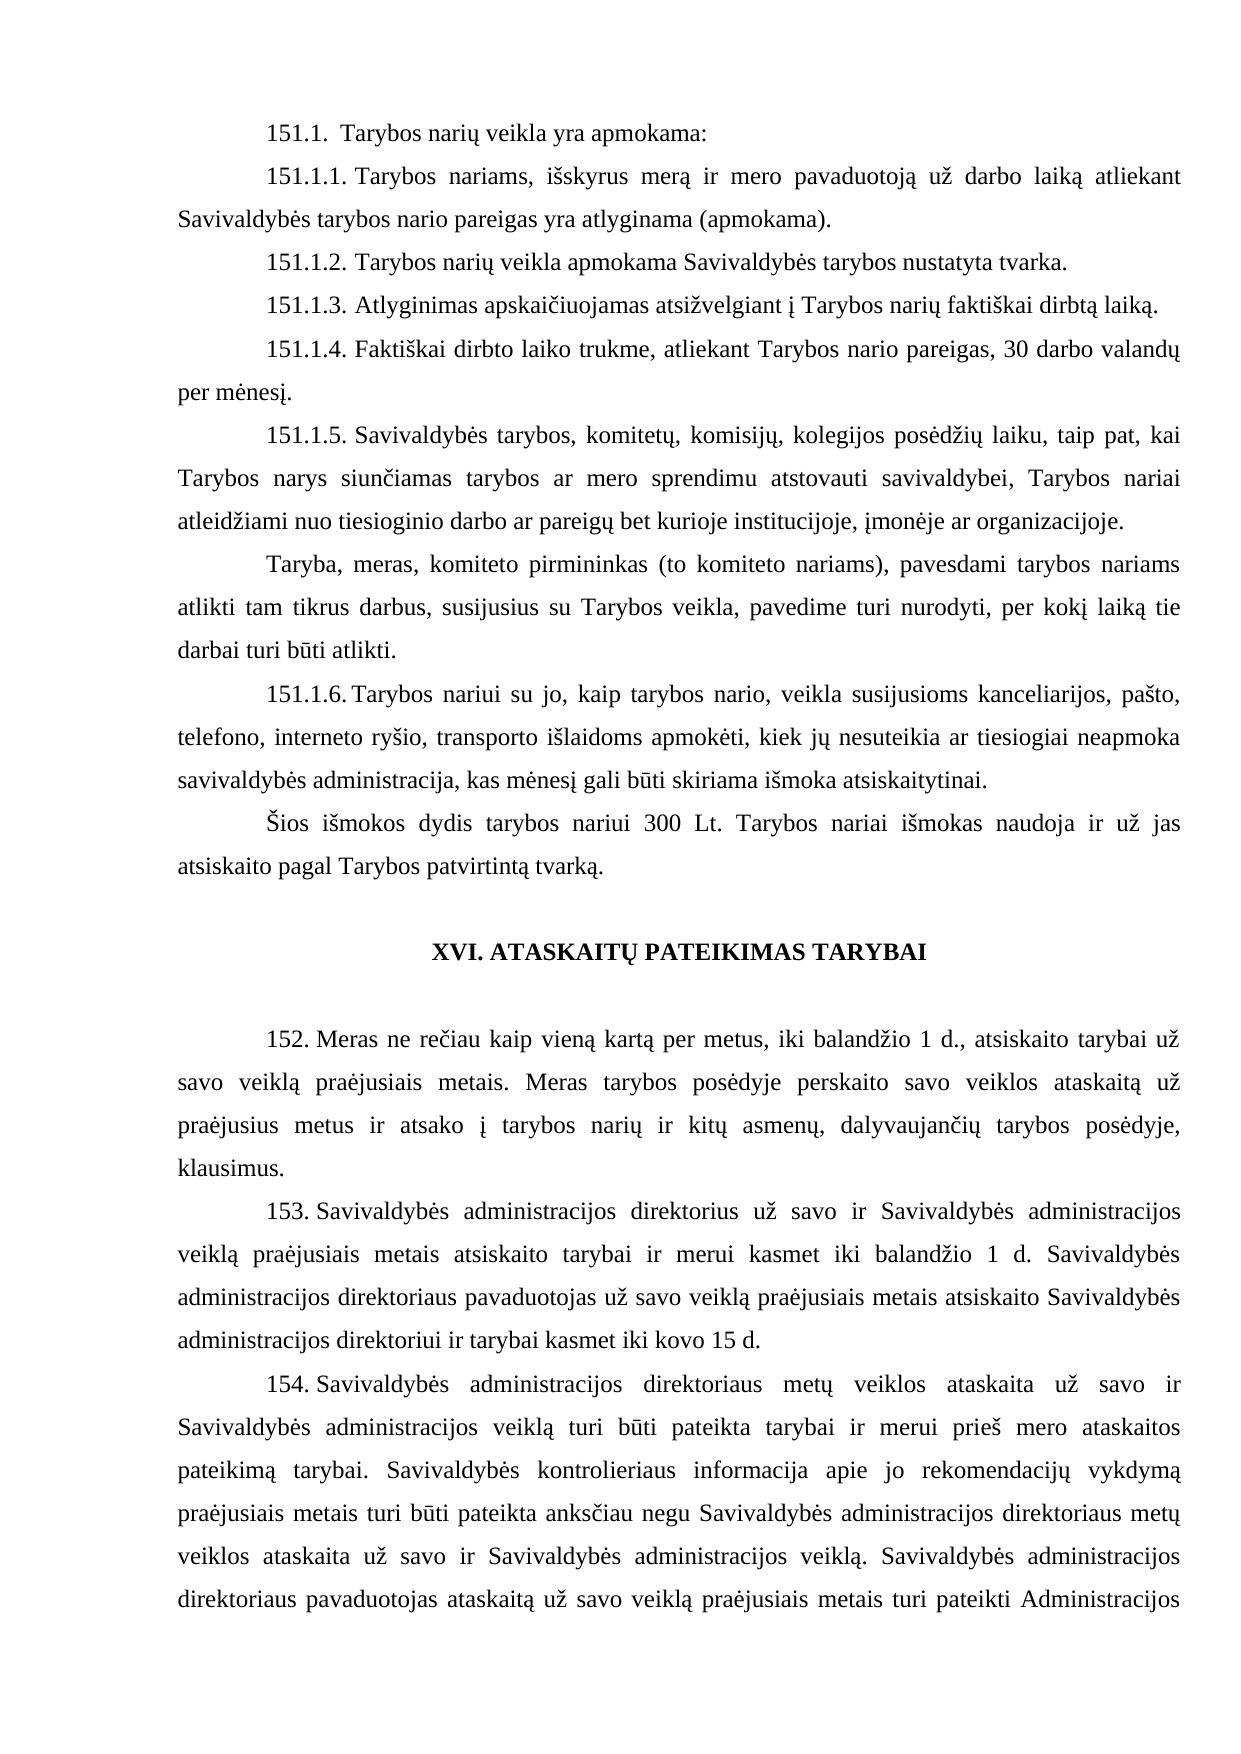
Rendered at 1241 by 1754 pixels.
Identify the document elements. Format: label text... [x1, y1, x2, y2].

text XVI. ATASKAITŲ PATEIKIMAS TARYBAI [177, 937, 1181, 966]
text 152. Meras ne rečiau kaip vieną kartą per metus, iki balandžio 1 d., atsiskaito tarybai už savo veiklą praėjusiais metais. Meras tarybos posėdyje perskaito savo veiklos ataskaitą už praėjusius metus ir atsako į tarybos narių ir kitų asmenų, dalyvaujančių tarybos posėdyje, klausimus. [177, 1024, 1181, 1182]
text 151.1.2. Tarybos narių veikla apmokama Savivaldybės tarybos nustatyta tvarka. [177, 247, 1181, 276]
text 151.1.5. Savivaldybės tarybos, komitetų, komisijų, kolegijos posėdžių laiku, taip pat, kai Tarybos narys siunčiamas tarybos ar mero sprendimu atstovauti savivaldybei, Tarybos nariai atleidžiami nuo tiesioginio darbo ar pareigų bet kurioje institucijoje, įmonėje ar organizacijoje. [177, 420, 1181, 535]
text 151.1.6. Tarybos nariui su jo, kaip tarybos nario, veikla susijusioms kanceliarijos, pašto, telefono, interneto ryšio, transporto išlaidoms apmokėti, kiek jų nesuteikia ar tiesiogiai neapmoka savivaldybės administracija, kas mėnesį gali būti skiriama išmoka atsiskaitytinai. [177, 679, 1181, 794]
text 153. Savivaldybės administracijos direktorius už savo ir Savivaldybės administracijos veiklą praėjusiais metais atsiskaito tarybai ir merui kasmet iki balandžio 1 d. Savivaldybės administracijos direktoriaus pavaduotojas už savo veiklą praėjusiais metais atsiskaito Savivaldybės administracijos direktoriui ir tarybai kasmet iki kovo 15 d. [177, 1196, 1181, 1354]
text 151.1.4. Faktiškai dirbto laiko trukme, atliekant Tarybos nario pareigas, 30 darbo valandų per mėnesį. [177, 334, 1181, 406]
text Taryba, meras, komiteto pirmininkas (to komiteto nariams), pavesdami tarybos nariams atlikti tam tikrus darbus, susijusius su Tarybos veikla, pavedime turi nurodyti, per kokį laiką tie darbai turi būti atlikti. [177, 549, 1181, 664]
text 151.1.3. Atlyginimas apskaičiuojamas atsižvelgiant į Tarybos narių faktiškai dirbtą laiką. [177, 291, 1181, 319]
text 154. Savivaldybės administracijos direktoriaus metų veiklos ataskaita už savo ir Savivaldybės administracijos veiklą turi būti pateikta tarybai ir merui prieš mero ataskaitos pateikimą tarybai. Savivaldybės kontrolieriaus informacija apie jo rekomendacijų vykdymą praėjusiais metais turi būti pateikta anksčiau negu Savivaldybės administracijos direktoriaus metų veiklos ataskaita už savo ir Savivaldybės administracijos veiklą. Savivaldybės administracijos direktoriaus pavaduotojas ataskaitą už savo veiklą praėjusiais metais turi pateikti Administracijos [177, 1369, 1181, 1613]
text Šios išmokos dydis tarybos nariui 300 Lt. Tarybos nariai išmokas naudoja ir už jas atsiskaito pagal Tarybos patvirtintą tvarką. [177, 808, 1181, 880]
text 151.1. Tarybos narių veikla yra apmokama: [177, 118, 1181, 147]
text 151.1.1. Tarybos nariams, išskyrus merą ir mero pavaduotoją už darbo laiką atliekant Savivaldybės tarybos nario pareigas yra atlyginama (apmokama). [177, 161, 1181, 233]
